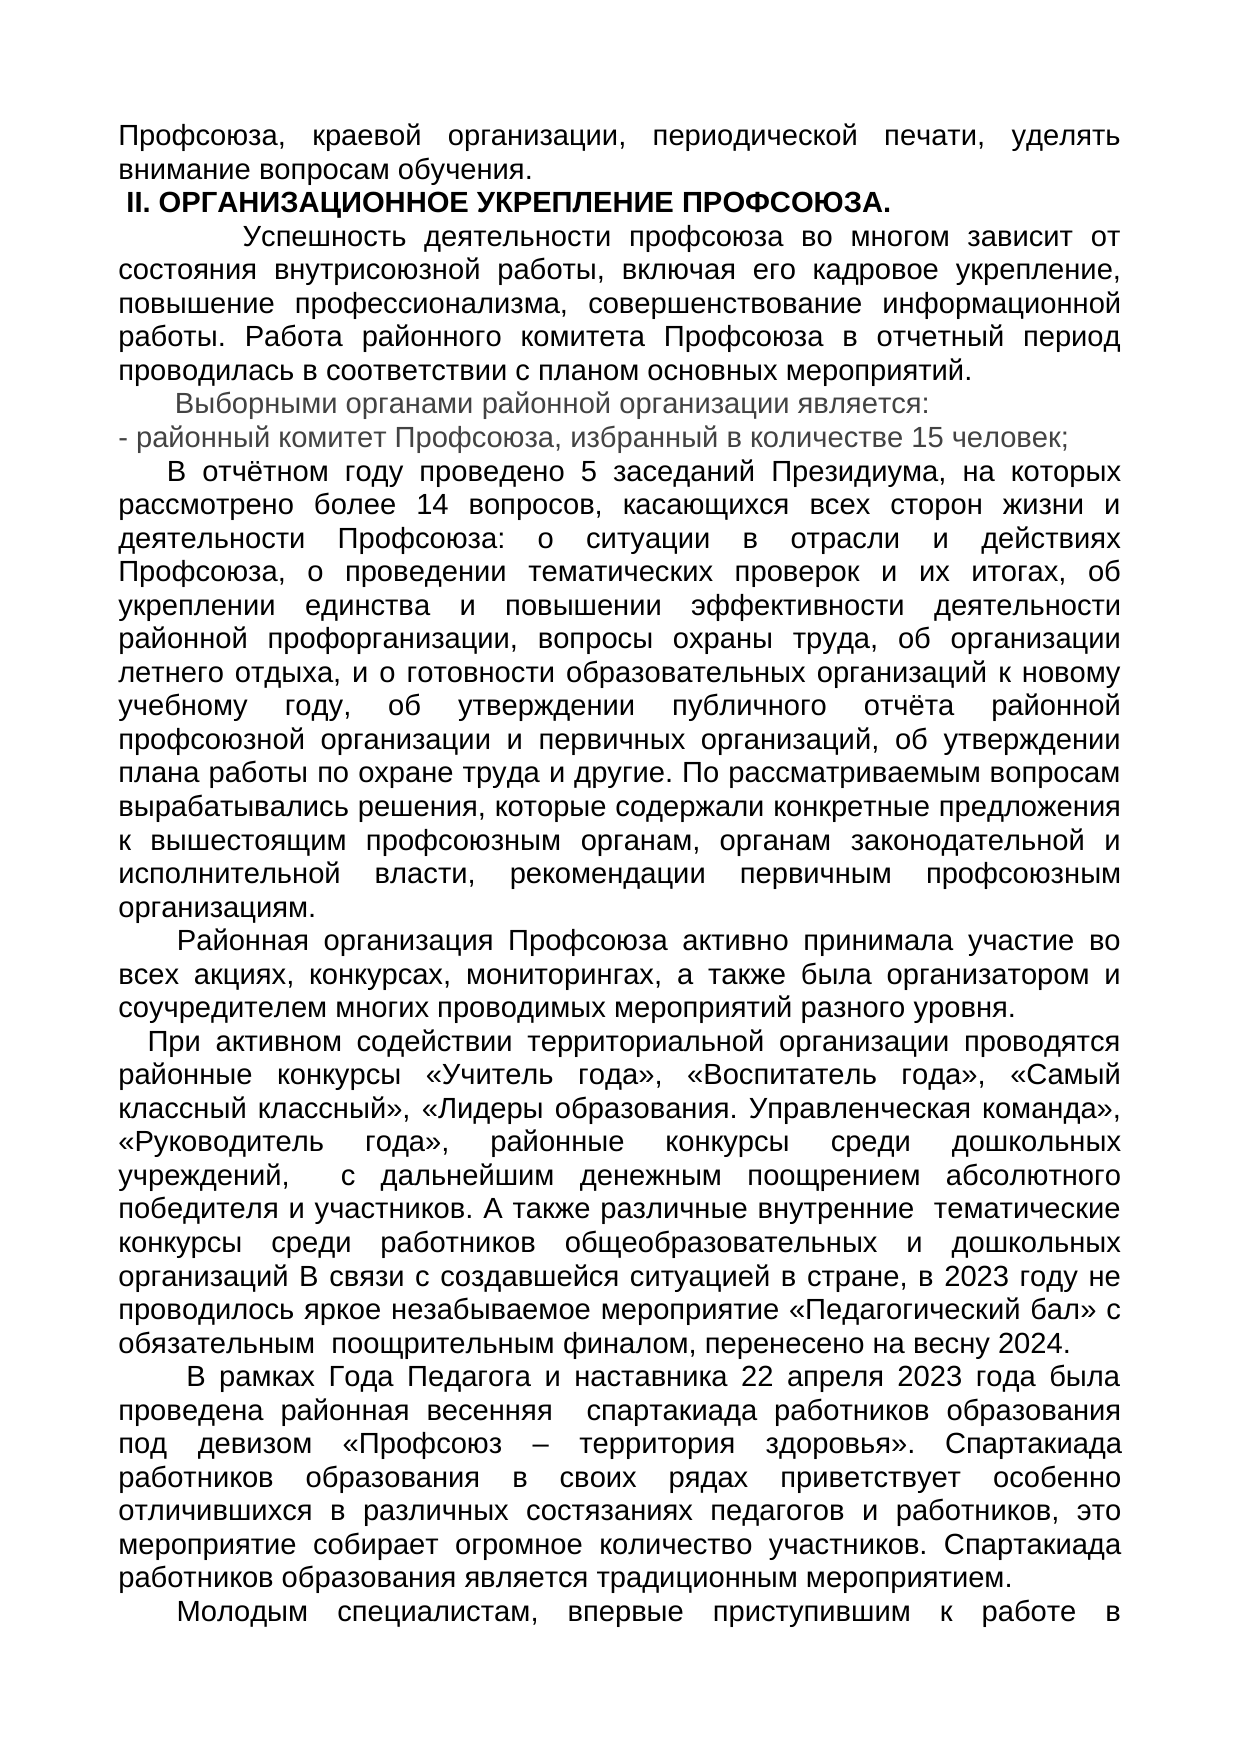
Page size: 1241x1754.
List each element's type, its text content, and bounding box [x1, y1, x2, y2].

text Профсоюза, краевой организации, периодической печати, уделять внимание вопросам обучения. [118, 118, 1122, 185]
text При активном содействии территориальной организации проводятся районные конкурсы «Учитель года», «Воспитатель года», «Самый классный классный», «Лидеры образования. Управленческая команда», «Руководитель года», районные конкурсы среди дошкольных учреждений, с дальнейшим денежным поощрением абсолютного победителя и участников. А также различные внутренние тематические конкурсы среди работников общеобразовательных и дошкольных организаций В связи с создавшейся ситуацией в стране, в 2023 году не проводилось яркое незабываемое мероприятие «Педагогический бал» с обязательным поощрительным финалом, перенесено на весну 2024. [118, 1024, 1122, 1359]
text Успешность деятельности профсоюза во многом зависит от состояния внутрисоюзной работы, включая его кадровое укрепление, повышение профессионализма, совершенствование информационной работы. Работа районного комитета Профсоюза в отчетный период проводилась в соответствии с планом основных мероприятий. [118, 219, 1122, 386]
text II. ОРГАНИЗАЦИОННОЕ УКРЕПЛЕНИЕ ПРОФСОЮЗА. [118, 185, 1122, 219]
text Выборными органами районной организации является: [118, 386, 1122, 420]
text - районный комитет Профсоюза, избранный в количестве 15 человек; [118, 420, 1122, 453]
text В рамках Года Педагога и наставника 22 апреля 2023 года была проведена районная весенняя спартакиада работников образования под девизом «Профсоюз – территория здоровья». Спартакиада работников образования в своих рядах приветствует особенно отличившихся в различных состязаниях педагогов и работников, это мероприятие собирает огромное количество участников. Спартакиада работников образования является традиционным мероприятием. [118, 1359, 1122, 1594]
text Районная организация Профсоюза активно принимала участие во всех акциях, конкурсах, мониторингах, а также была организатором и соучредителем многих проводимых мероприятий разного уровня. [118, 923, 1122, 1024]
text В отчётном году проведено 5 заседаний Президиума, на которых рассмотрено более 14 вопросов, касающихся всех сторон жизни и деятельности Профсоюза: о ситуации в отрасли и действиях Профсоюза, о проведении тематических проверок и их итогах, об укреплении единства и повышении эффективности деятельности районной профорганизации, вопросы охраны труда, об организации летнего отдыха, и о готовности образовательных организаций к новому учебному году, об утверждении публичного отчёта районной профсоюзной организации и первичных организаций, об утверждении плана работы по охране труда и другие. По рассматриваемым вопросам вырабатывались решения, которые содержали конкретные предложения к вышестоящим профсоюзным органам, органам законодательной и исполнительной власти, рекомендации первичным профсоюзным организациям. [118, 453, 1122, 923]
text Молодым специалистам, впервые приступившим к работе в [118, 1594, 1122, 1627]
